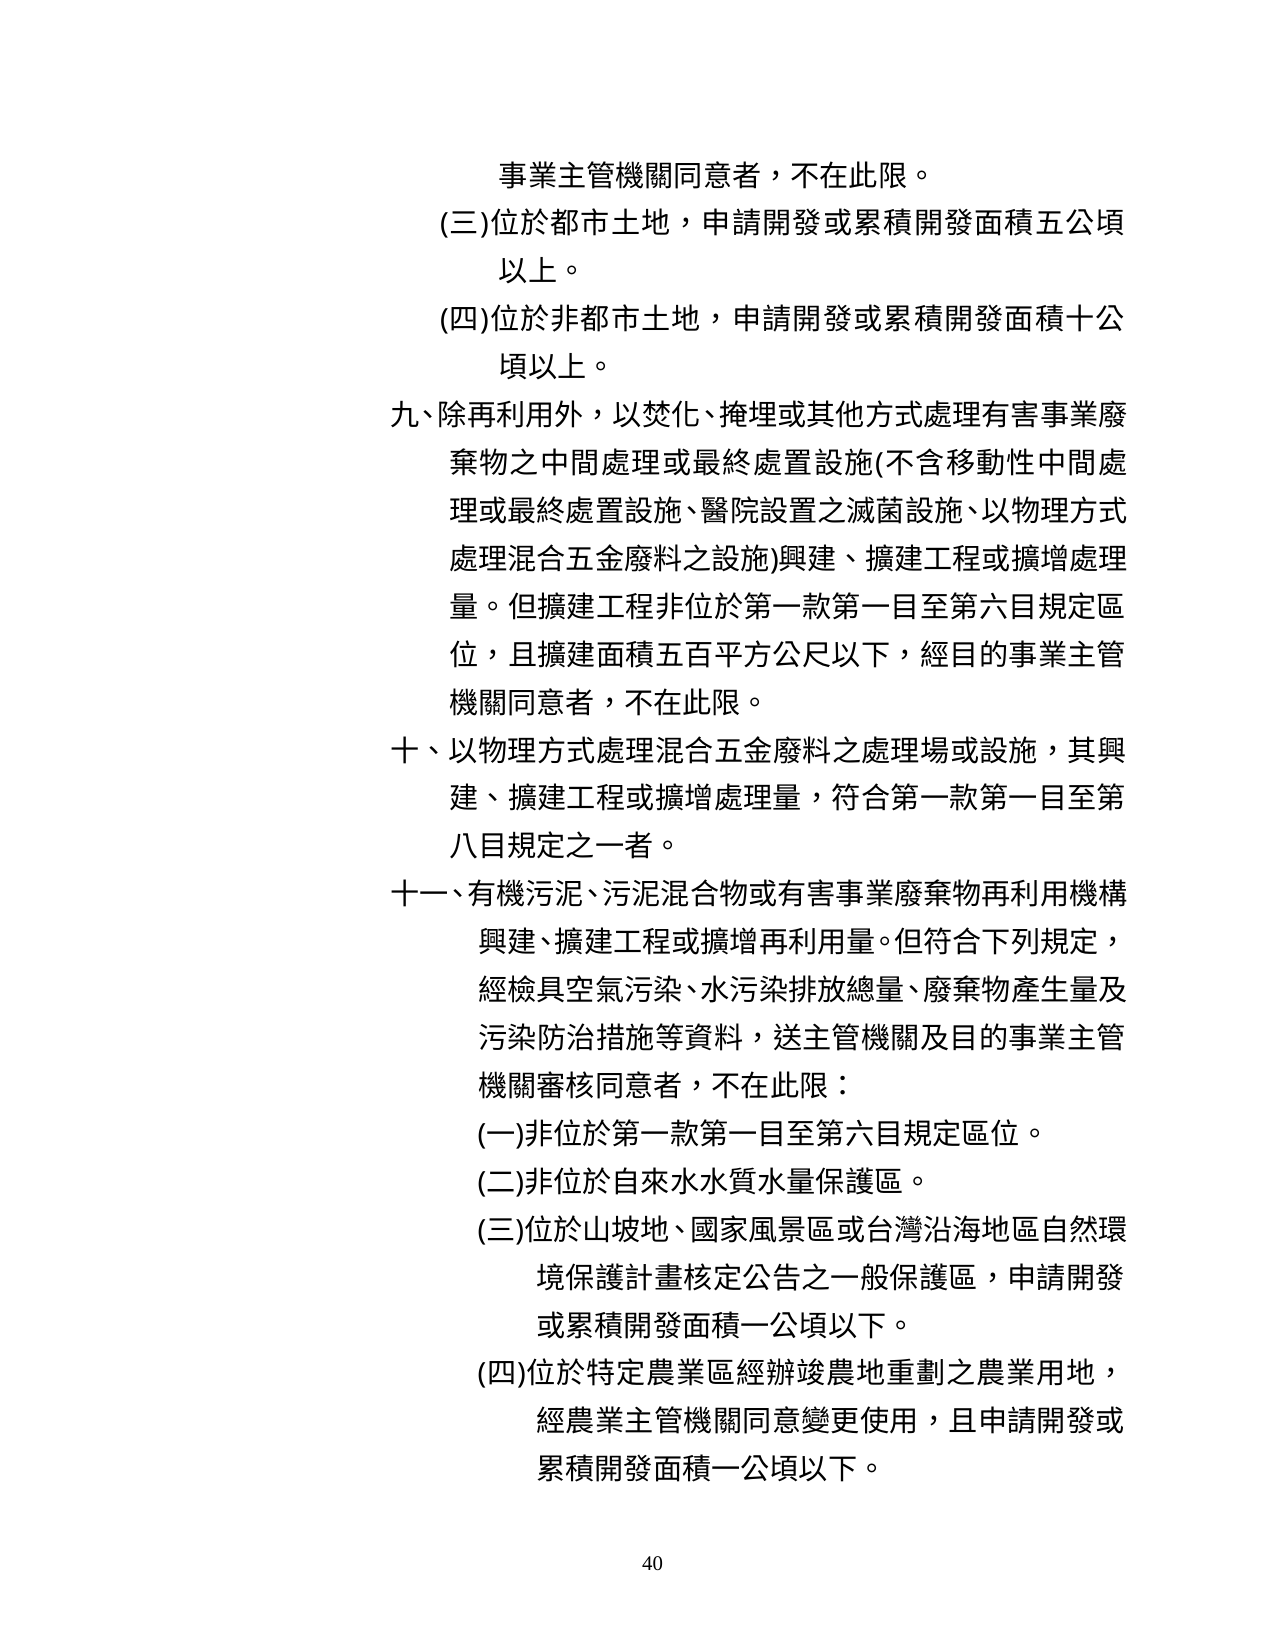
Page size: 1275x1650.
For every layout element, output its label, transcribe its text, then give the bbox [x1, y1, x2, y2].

text (三)位於山坡地、國家風景區或台灣沿海地區自然環境保護計畫核定公告之一般保護區，申請開發或累積開發面積一公頃以下。 [477, 1202, 1127, 1346]
text 九、除再利用外，以焚化、掩埋或其他方式處理有害事業廢棄物之中間處理或最終處置設施(不含移動性中間處理或最終處置設施、醫院設置之滅菌設施、以物理方式處理混合五金廢料之設施)興建、擴建工程或擴增處理量。但擴建工程非位於第一款第一目至第六目規定區位，且擴建面積五百平方公尺以下，經目的事業主管機關同意者，不在此限。 [390, 387, 1127, 723]
text (二)非位於自來水水質水量保護區。 [477, 1154, 1127, 1202]
text 事業主管機關同意者，不在此限。 [440, 148, 1127, 196]
text (四)位於特定農業區經辦竣農地重劃之農業用地，經農業主管機關同意變更使用，且申請開發或累積開發面積一公頃以下。 [477, 1346, 1127, 1489]
text 十一、有機污泥、污泥混合物或有害事業廢棄物再利用機構興建、擴建工程或擴增再利用量。但符合下列規定，經檢具空氣污染、水污染排放總量、廢棄物產生量及污染防治措施等資料，送主管機關及目的事業主管機關審核同意者，不在此限： [390, 866, 1127, 1106]
text 十、以物理方式處理混合五金廢料之處理場或設施，其興建、擴建工程或擴增處理量，符合第一款第一目至第八目規定之一者。 [390, 723, 1127, 866]
text (三)位於都市土地，申請開發或累積開發面積五公頃以上。 [440, 196, 1127, 291]
text (一)非位於第一款第一目至第六目規定區位。 [477, 1106, 1127, 1154]
text (四)位於非都市土地，申請開發或累積開發面積十公頃以上。 [440, 291, 1127, 387]
